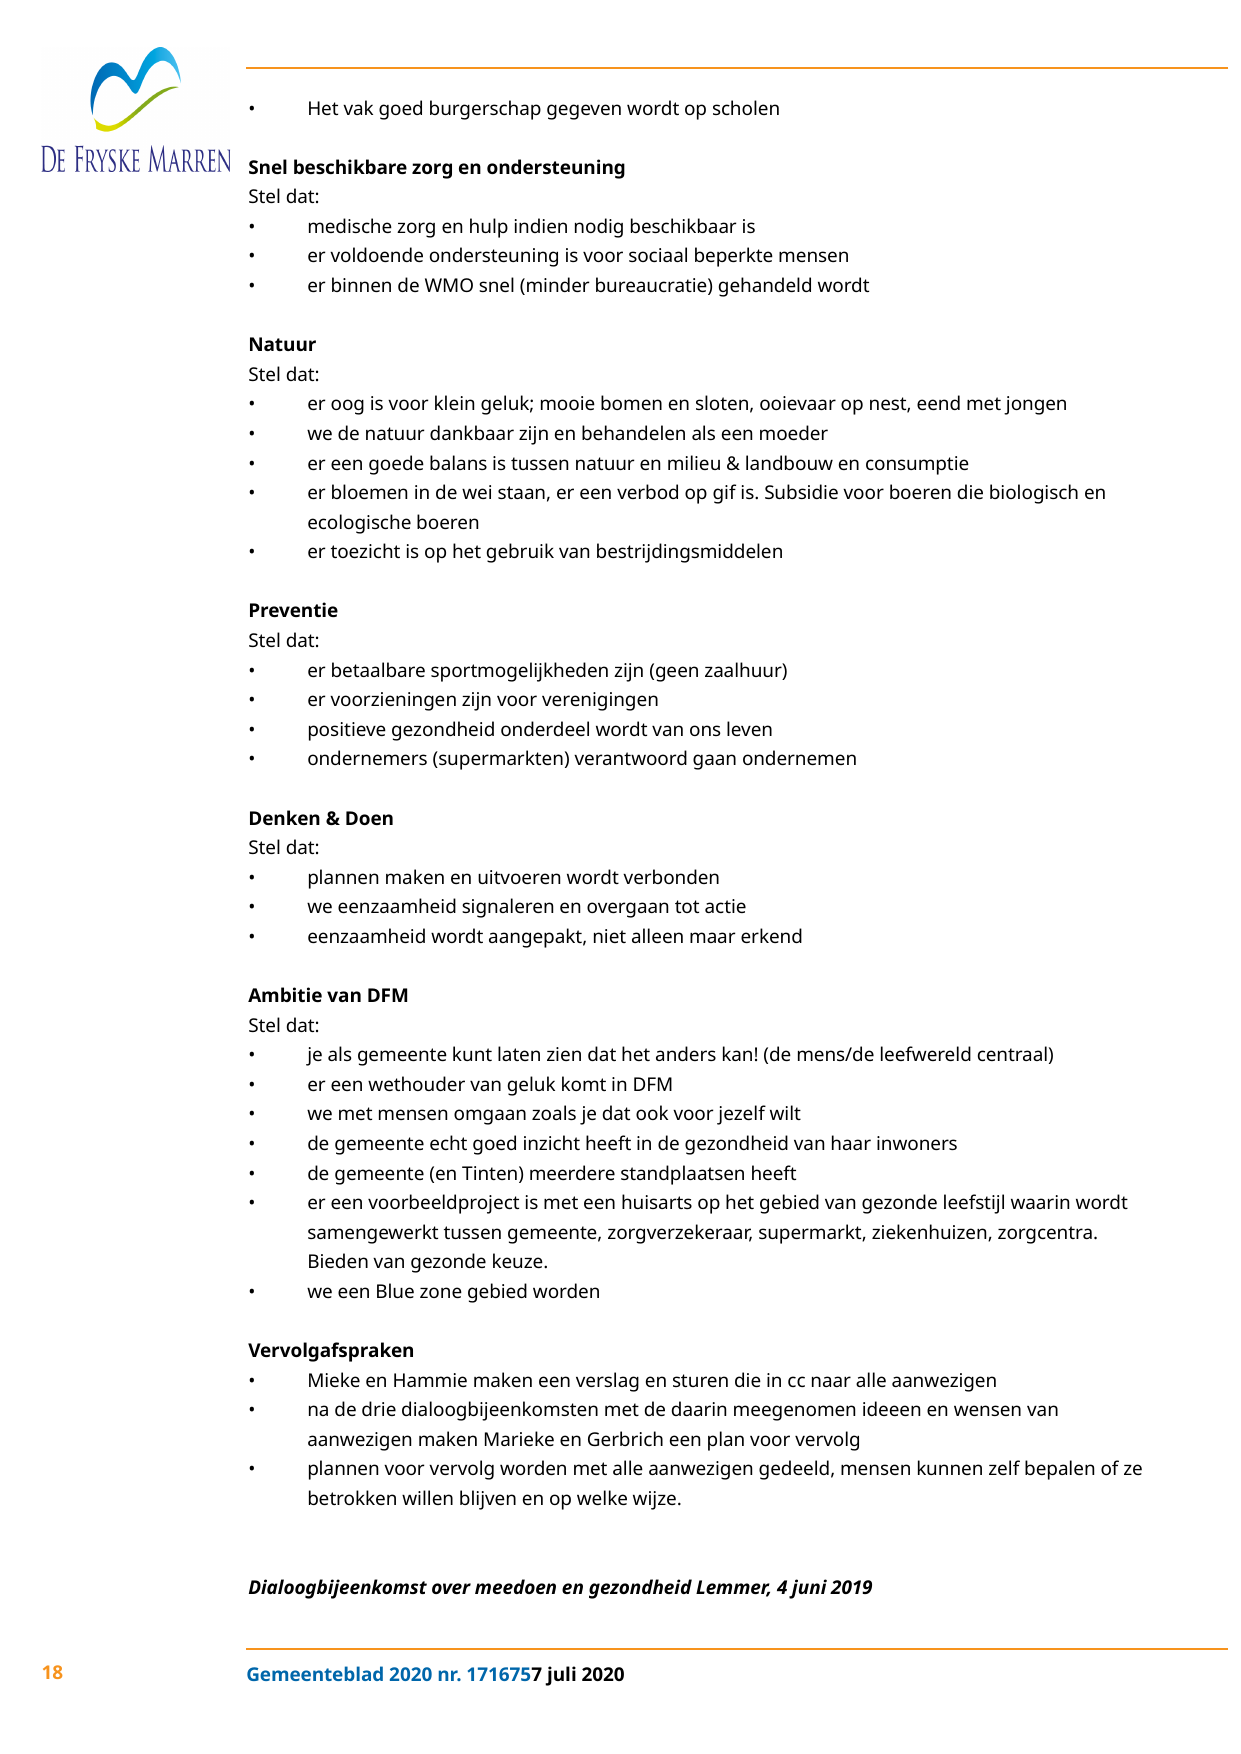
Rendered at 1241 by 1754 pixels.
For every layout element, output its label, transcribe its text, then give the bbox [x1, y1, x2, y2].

list plannen voor vervolg worden met alle aanwezigen gedeeld, mensen kunnen zelf bepalen of ze betrokken willen blijven en op welke wijze. [248, 1456, 1152, 1511]
list na de drie dialoogbijeenkomsten met de daarin meegenomen ideeen en wensen van aanwezigen maken Marieke en Gerbrich een plan voor vervolg [248, 1396, 1152, 1452]
list je als gemeente kunt laten zien dat het anders kan! (de mens/de leefwereld centraal) [248, 1041, 1152, 1067]
text Stel dat: [248, 834, 1152, 860]
text Natuur [248, 331, 1152, 357]
list plannen maken en uitvoeren wordt verbonden [248, 864, 1152, 890]
list positieve gezondheid onderdeel wordt van ons leven [248, 716, 1152, 742]
list er een voorbeeldproject is met een huisarts op het gebied van gezonde leefstijl waarin wordt samengewerkt tussen gemeente, zorgverzekeraar, supermarkt, ziekenhuizen, zorgcentra. Bieden van gezonde keuze. [248, 1189, 1152, 1274]
text Preventie [248, 598, 1152, 623]
list er een goede balans is tussen natuur en milieu & landbouw en consumptie [248, 450, 1152, 476]
text Stel dat: [248, 627, 1152, 653]
list eenzaamheid wordt aangepakt, niet alleen maar erkend [248, 923, 1152, 949]
list er voorzieningen zijn voor verenigingen [248, 686, 1152, 712]
list ondernemers (supermarkten) verantwoord gaan ondernemen [248, 746, 1152, 771]
list er binnen de WMO snel (minder bureaucratie) gehandeld wordt [248, 272, 1152, 298]
list Mieke en Hammie maken een verslag en sturen die in cc naar alle aanwezigen [248, 1367, 1152, 1393]
text Ambitie van DFM [248, 982, 1152, 1008]
text Vervolgafspraken [248, 1337, 1152, 1363]
list de gemeente (en Tinten) meerdere standplaatsen heeft [248, 1160, 1152, 1186]
list er oog is voor klein geluk; mooie bomen en sloten, ooievaar op nest, eend met jongen [248, 391, 1152, 416]
text Stel dat: [248, 1012, 1152, 1038]
list we de natuur dankbaar zijn en behandelen als een moeder [248, 420, 1152, 446]
list er voldoende ondersteuning is voor sociaal beperkte mensen [248, 243, 1152, 268]
list er betaalbare sportmogelijkheden zijn (geen zaalhuur) [248, 657, 1152, 683]
text Snel beschikbare zorg en ondersteuning [248, 154, 1152, 180]
list Het vak goed burgerschap gegeven wordt op scholen [248, 95, 1152, 121]
list we met mensen omgaan zoals je dat ook voor jezelf wilt [248, 1101, 1152, 1126]
list de gemeente echt goed inzicht heeft in de gezondheid van haar inwoners [248, 1130, 1152, 1156]
text Stel dat: [248, 183, 1152, 209]
text Stel dat: [248, 361, 1152, 387]
picture [41, 47, 231, 172]
list er bloemen in de wei staan, er een verbod op gif is. Subsidie voor boeren die biologisch en ecologische boeren [248, 479, 1152, 535]
text Dialoogbijeenkomst over meedoen en gezondheid Lemmer, 4 juni 2019 [248, 1574, 1152, 1600]
text Denken & Doen [248, 805, 1152, 831]
list we een Blue zone gebied worden [248, 1278, 1152, 1304]
list medische zorg en hulp indien nodig beschikbaar is [248, 213, 1152, 239]
list we eenzaamheid signaleren en overgaan tot actie [248, 893, 1152, 919]
list er een wethouder van geluk komt in DFM [248, 1071, 1152, 1097]
list er toezicht is op het gebruik van bestrijdingsmiddelen [248, 538, 1152, 564]
